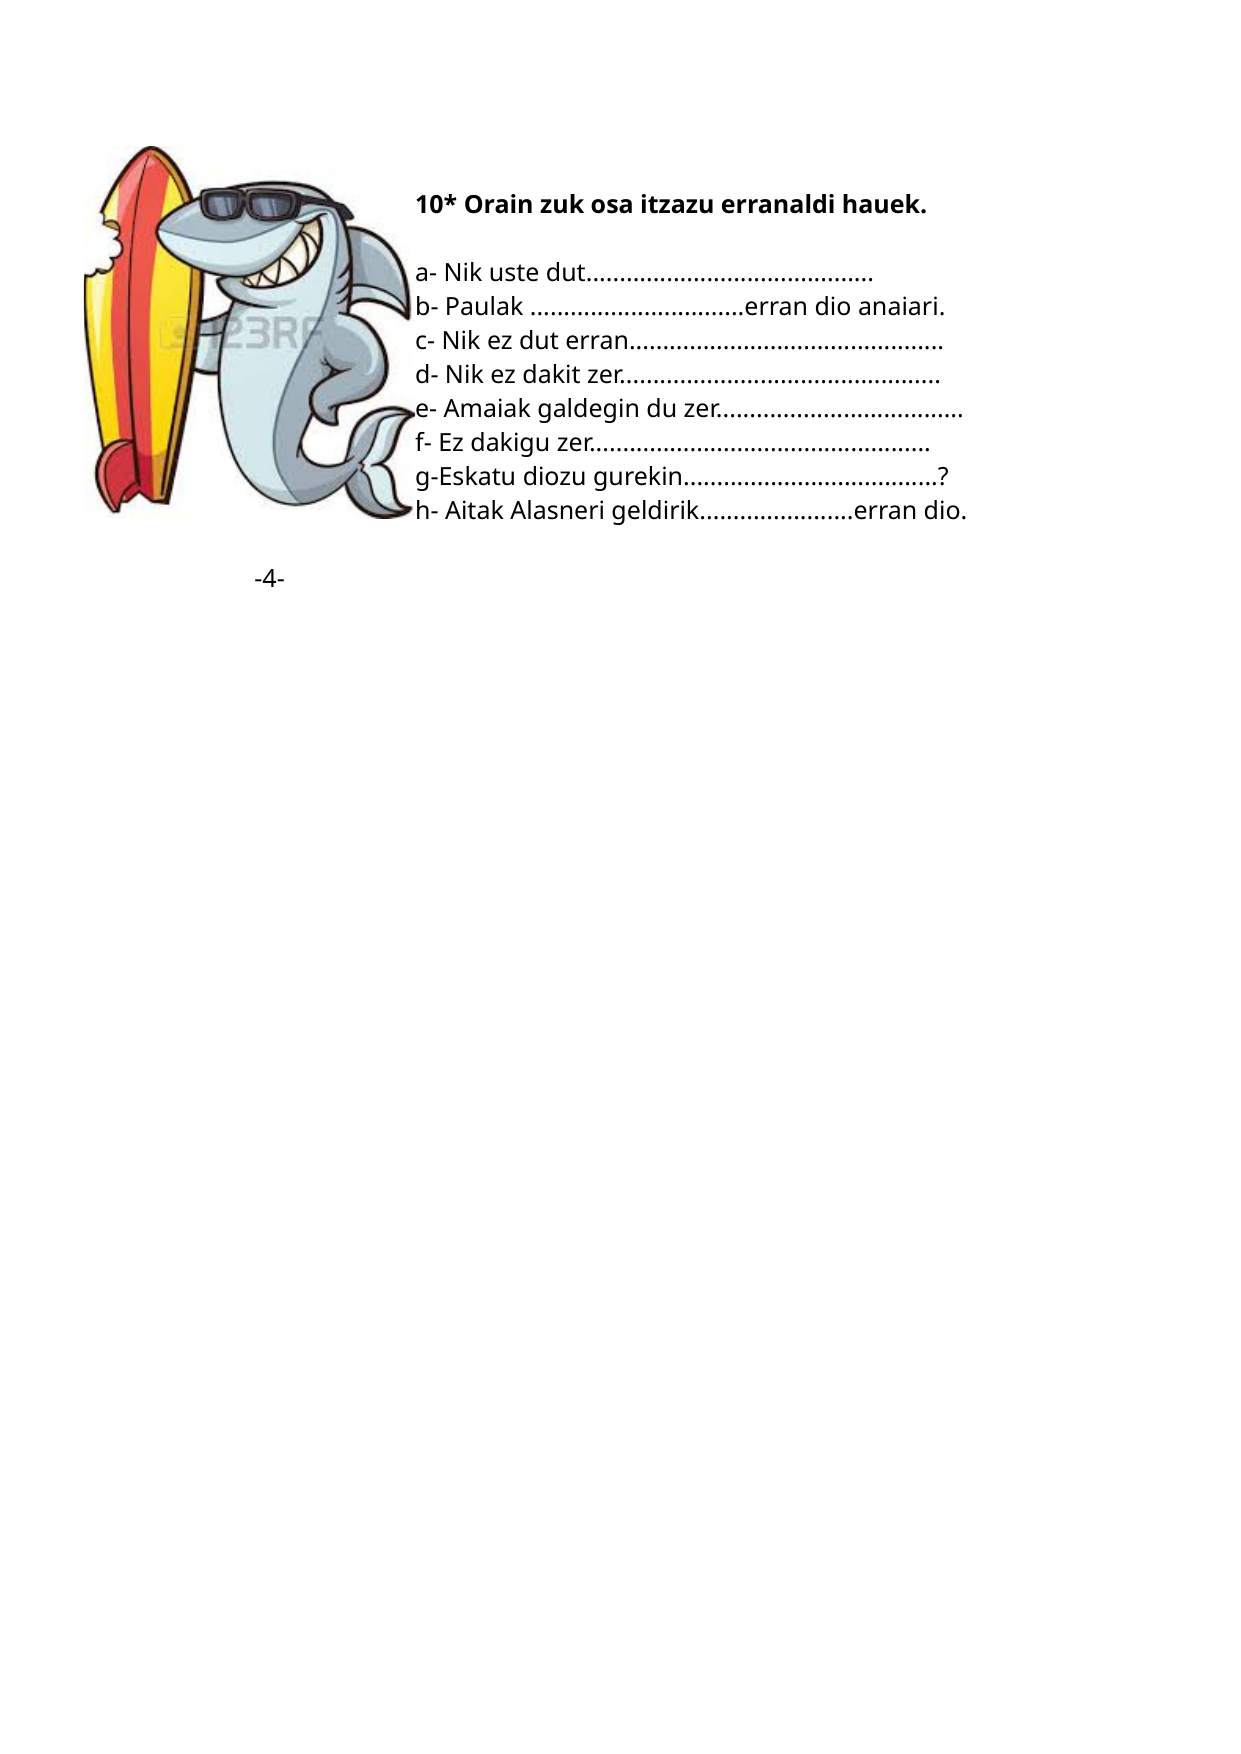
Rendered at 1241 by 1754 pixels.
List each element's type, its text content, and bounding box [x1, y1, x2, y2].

text -4- [118, 561, 1122, 595]
text e- Amaiak galdegin du zer..................................... [415, 391, 1122, 425]
text b- Paulak ................................erran dio anaiari. [415, 288, 1122, 322]
picture [83, 146, 415, 519]
text h- Aitak Alasneri geldirik.......................erran dio. [118, 493, 1122, 527]
text f- Ez dakigu zer................................................... [415, 425, 1122, 459]
text c- Nik ez dut erran............................................... [415, 322, 1122, 357]
text g-Eskatu diozu gurekin......................................? [415, 459, 1122, 493]
text a- Nik uste dut........................................... [415, 254, 1122, 288]
text d- Nik ez dakit zer................................................ [415, 357, 1122, 391]
text 10* Orain zuk osa itzazu erranaldi hauek. [415, 186, 1122, 220]
